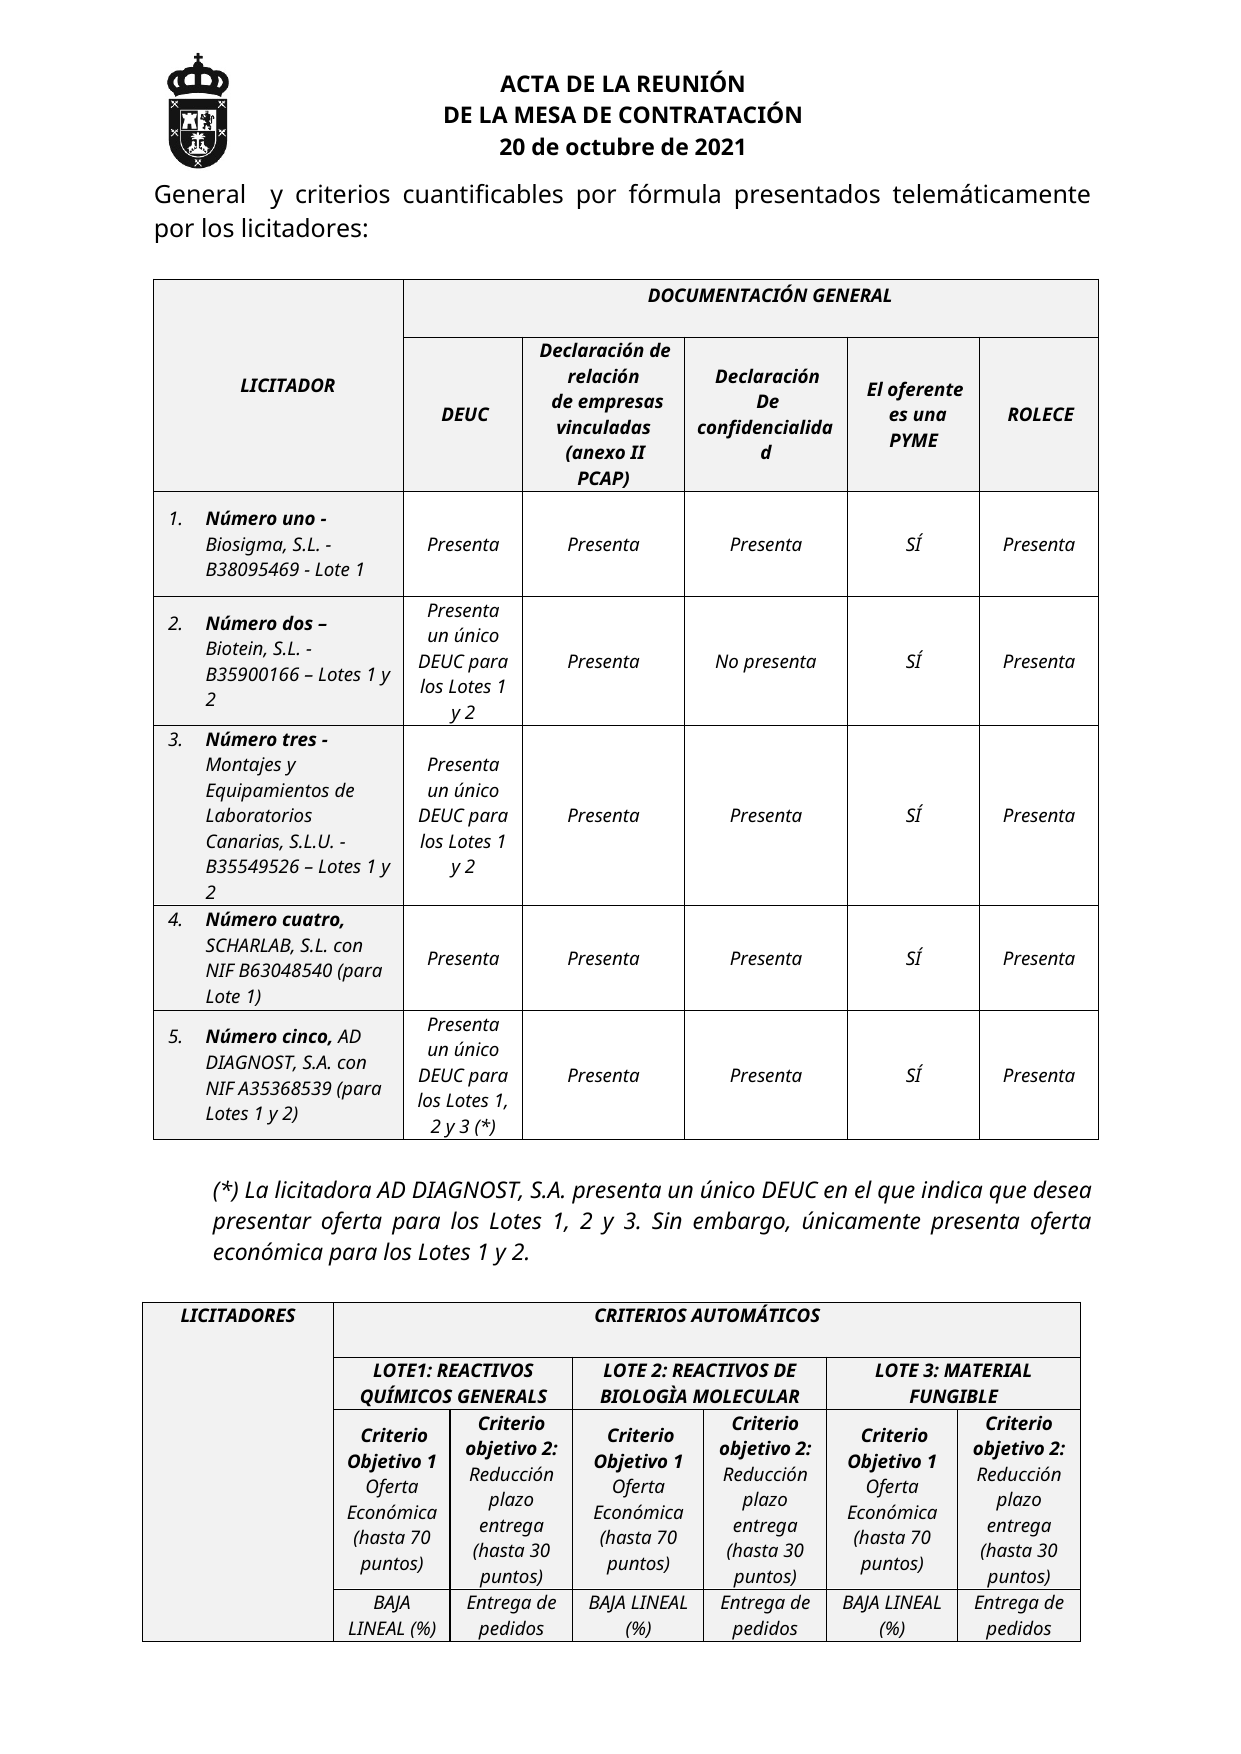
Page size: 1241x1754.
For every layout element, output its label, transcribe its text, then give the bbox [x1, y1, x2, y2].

table_cell Presenta [523, 1011, 684, 1139]
table_cell No presenta [685, 597, 847, 725]
table_cell Entrega de pedidos [958, 1590, 1080, 1641]
text General y criterios cuantificables por fórmula presentados telemáticamente por los licitadores: [153, 176, 1092, 244]
table_cell Presenta [980, 906, 1098, 1010]
text (*) La licitadora AD DIAGNOST, S.A. presenta un único DEUC en el que indica que desea presentar oferta para los Lotes 1, 2 y 3. Sin embargo, únicamente presenta oferta económica para los Lotes 1 y 2. [213, 1174, 1092, 1268]
table_cell Presenta [685, 492, 847, 596]
table_cell Presenta un único DEUC para los Lotes 1, 2 y 3 (*) [404, 1011, 522, 1139]
table_cell Presenta [523, 726, 684, 904]
table_cell Entrega de pedidos [451, 1590, 572, 1641]
table_cell Presenta [523, 597, 684, 725]
table_cell BAJA LINEAL (%) [573, 1590, 703, 1641]
table_cell Número uno - Biosigma, S.L. - B38095469 - Lote 1 [154, 492, 403, 596]
table_cell Número cuatro, SCHARLAB, S.L. con NIF B63048540 (para Lote 1) [154, 906, 403, 1010]
table_cell Presenta [980, 726, 1098, 904]
table_cell Presenta [404, 492, 522, 596]
table_header DOCUMENTACIÓN GENERAL [404, 280, 1098, 337]
table_cell ROLECE [980, 338, 1098, 491]
table_cell Número tres - Montajes y Equipamientos de Laboratorios Canarias, S.L.U. - B35549526 – Lotes 1 y 2 [154, 726, 403, 904]
table_cell LOTE 3: MATERIAL FUNGIBLE [827, 1358, 1080, 1409]
table_cell Sí [848, 726, 979, 904]
table_cell Presenta [980, 492, 1098, 596]
table_cell Sí [848, 492, 979, 596]
table_header LICITADORES [143, 1303, 333, 1641]
table_cell Presenta [523, 906, 684, 1010]
table_cell Criterio objetivo 2: Reducción plazo entrega (hasta 30 puntos) [704, 1410, 826, 1588]
table_cell Presenta [980, 597, 1098, 725]
table_cell Presenta [980, 1011, 1098, 1139]
table_cell BAJA LINEAL (%) [334, 1590, 449, 1641]
table_cell Presenta [404, 906, 522, 1010]
table_cell Criterio Objetivo 1 Oferta Económica (hasta 70 puntos) [334, 1410, 449, 1588]
table_cell Sí [848, 597, 979, 725]
table_cell Criterio Objetivo 1 Oferta Económica (hasta 70 puntos) [827, 1410, 957, 1588]
picture [164, 50, 231, 171]
table_cell Presenta un único DEUC para los Lotes 1 y 2 [404, 597, 522, 725]
table_cell Declaración De confidencialidad [685, 338, 847, 491]
table_cell Sí [848, 906, 979, 1010]
table_cell Presenta un único DEUC para los Lotes 1 y 2 [404, 726, 522, 904]
table_cell Presenta [685, 726, 847, 904]
table_cell Número dos – Biotein, S.L. - B35900166 – Lotes 1 y 2 [154, 597, 403, 725]
table_cell DEUC [404, 338, 522, 491]
table_cell Criterio objetivo 2: Reducción plazo entrega (hasta 30 puntos) [958, 1410, 1080, 1588]
table_cell LOTE 2: REACTIVOS DE BIOLOGÌA MOLECULAR [573, 1358, 826, 1409]
table_cell Criterio Objetivo 1 Oferta Económica (hasta 70 puntos) [573, 1410, 703, 1588]
table_cell El oferente es una PYME [848, 338, 979, 491]
table_cell BAJA LINEAL (%) [827, 1590, 957, 1641]
table_cell Presenta [685, 906, 847, 1010]
table_cell Presenta [523, 492, 684, 596]
table_cell Presenta [685, 1011, 847, 1139]
table_cell LOTE1: REACTIVOS QUÍMICOS GENERALS [334, 1358, 572, 1409]
table_cell Criterio objetivo 2: Reducción plazo entrega (hasta 30 puntos) [451, 1410, 572, 1588]
table_header CRITERIOS AUTOMÁTICOS [334, 1303, 1080, 1357]
table_cell Entrega de pedidos [704, 1590, 826, 1641]
table_cell Número cinco, AD DIAGNOST, S.A. con NIF A35368539 (para Lotes 1 y 2) [154, 1011, 403, 1139]
table_cell Declaración de relación de empresas vinculadas (anexo II PCAP) [523, 338, 684, 491]
table_cell Sí [848, 1011, 979, 1139]
table_header LICITADOR [154, 280, 403, 491]
